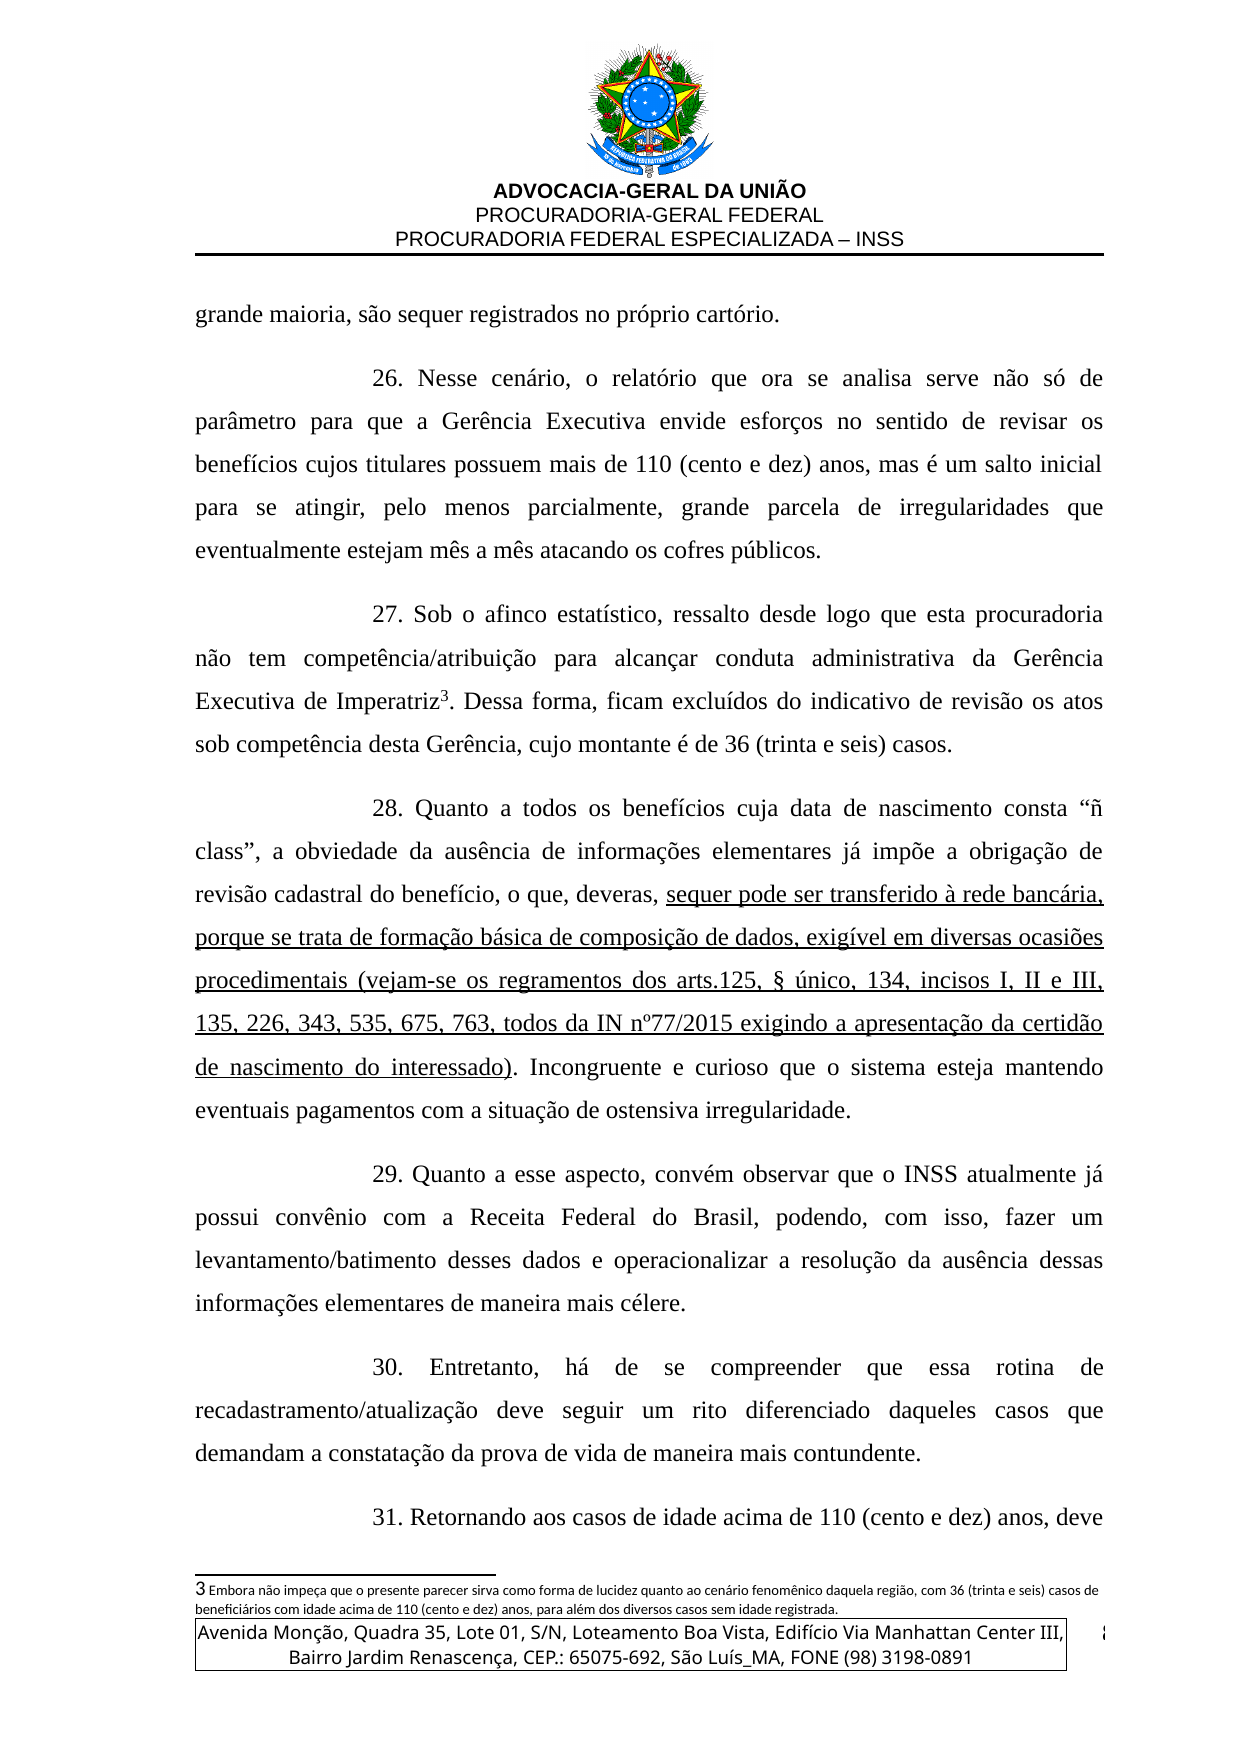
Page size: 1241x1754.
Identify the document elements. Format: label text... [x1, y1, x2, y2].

text grande maioria, são sequer registrados no próprio cartório. [195, 299, 1104, 328]
text de nascimento do interessado). Incongruente e curioso que o sistema esteja mantendo eventuais pagamentos com a situação de ostensiva irregularidade. [195, 1035, 1104, 1123]
text procedimentais (vejam-se os regramentos dos arts.125, § único, 134, incisos I, II e III, [195, 949, 1104, 990]
text 29. Quanto a esse aspecto, convém observar que o INSS atualmente já possui convênio com a Receita Federal do Brasil, podendo, com isso, fazer um levantamento/batimento desses dados e operacionalizar a resolução da ausência dessas informações elementares de maneira mais célere. [195, 1159, 1104, 1317]
text Embora não impeça que o presente parecer sirva como forma de lucidez quanto ao cenário fenomênico daquela região, com 36 (trinta e seis) casos de beneficiários com idade acima de 110 (cento e dez) anos, para além dos diversos casos sem idade registrada. [195, 1575, 1104, 1618]
text 28. Quanto a todos os benefícios cuja data de nascimento consta “ñ class”, a obviedade da ausência de informações elementares já impõe a obrigação de revisão cadastral do benefício, o que, deveras, sequer pode ser transferido à rede bancária, porque se trata de formação básica de composição de dados, exigível em diversas ocasiões [195, 793, 1104, 947]
text 31. Retornando aos casos de idade acima de 110 (cento e dez) anos, deve [195, 1502, 1104, 1531]
text 135, 226, 343, 535, 675, 763, todos da IN nº77/2015 exigindo a apresentação da certidão [195, 992, 1104, 1033]
text 26. Nesse cenário, o relatório que ora se analisa serve não só de parâmetro para que a Gerência Executiva envide esforços no sentido de revisar os benefícios cujos titulares possuem mais de 110 (cento e dez) anos, mas é um salto inicial para se atingir, pelo menos parcialmente, grande parcela de irregularidades que eventualmente estejam mês a mês atacando os cofres públicos. [195, 363, 1104, 564]
text 30. Entretanto, há de se compreender que essa rotina de recadastramento/atualização deve seguir um rito diferenciado daqueles casos que demandam a constatação da prova de vida de maneira mais contundente. [195, 1352, 1104, 1467]
text 27. Sob o afinco estatístico, ressalto desde logo que esta procuradoria não tem competência/atribuição para alcançar conduta administrativa da Gerência Executiva de Imperatriz. Dessa forma, ficam excluídos do indicativo de revisão os atos sob competência desta Gerência, cujo montante é de 36 (trinta e seis) casos. [195, 599, 1104, 758]
